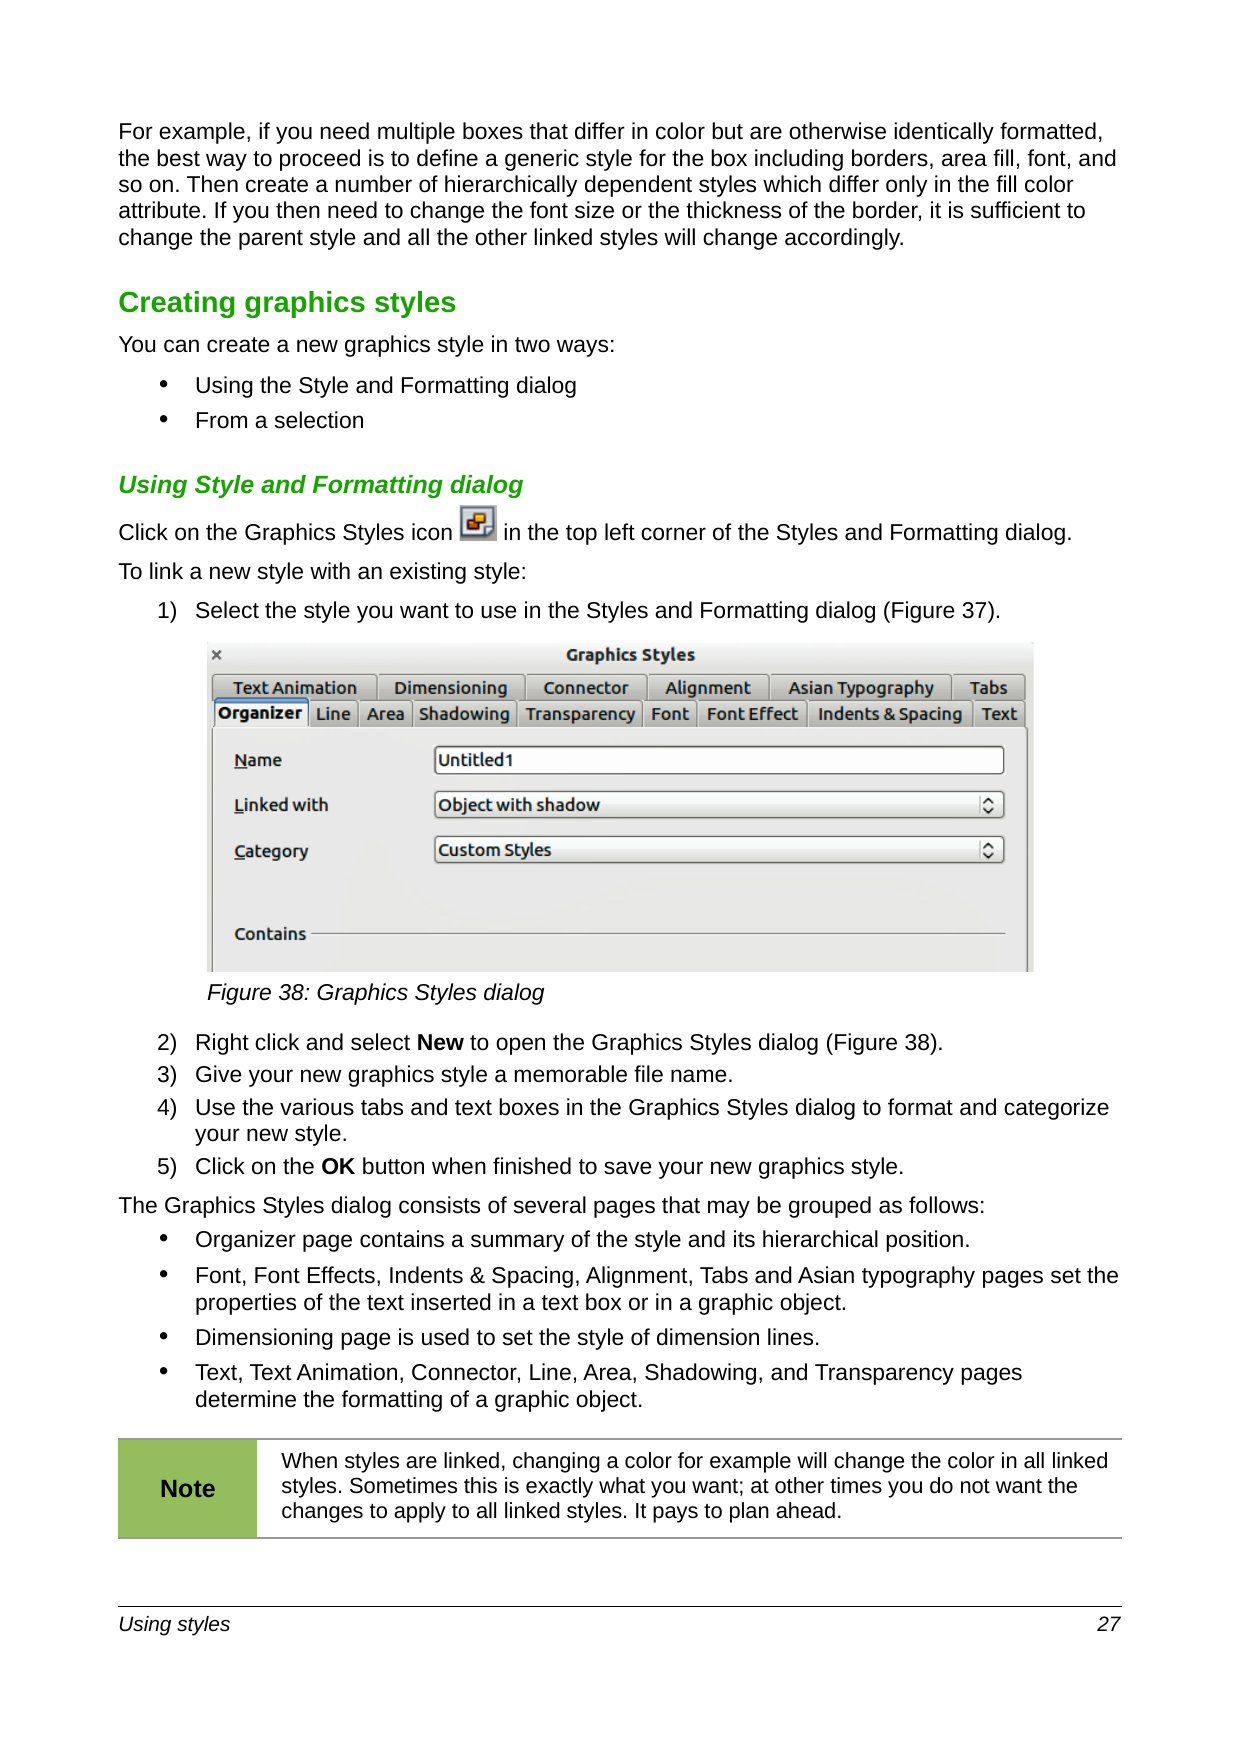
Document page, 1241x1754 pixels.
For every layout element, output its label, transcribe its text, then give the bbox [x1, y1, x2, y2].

picture [459, 505, 497, 541]
list The Graphics Styles dialog consists of several pages that may be grouped as follows: [118, 1192, 1122, 1218]
table_header When styles are linked, changing a color for example will change the color in all linked styles. Sometimes this is exactly what you want; at other times you do not want the changes to apply to all linked styles. It pays to plan ahead. [258, 1440, 1122, 1537]
list From a selection [156, 406, 1122, 435]
list Click on the OK button when finished to save your new graphics style. [177, 1153, 1122, 1179]
list Using the Style and Formatting dialog [156, 370, 1122, 399]
subtitle Using Style and Formatting dialog [118, 470, 1122, 499]
list Dimensioning page is used to set the style of dimension lines. [156, 1322, 1122, 1351]
list Organizer page contains a summary of the style and its hierarchical position. [156, 1224, 1122, 1254]
list Right click and select New to open the Graphics Styles dialog (Figure 38). [177, 1029, 1122, 1055]
text For example, if you need multiple boxes that differ in color but are otherwise identically formatted, the best way to proceed is to define a generic style for the box including borders, area fill, font, and so on. Then create a number of hierarchically dependent styles which differ only in the fill color attribute. If you then need to change the font size or the thickness of the border, it is sufficient to change the parent style and all the other linked styles will change accordingly. [118, 118, 1122, 250]
list Font, Font Effects, Indents & Spacing, Alignment, Tabs and Asian typography pages set the properties of the text inserted in a text box or in a graphic object. [156, 1260, 1122, 1315]
text You can create a new graphics style in two ways: [118, 331, 1122, 358]
table_header Note [118, 1440, 257, 1537]
list Text, Text Animation, Connector, Line, Area, Shadowing, and Transparency pages determine the formatting of a graphic object. [156, 1357, 1122, 1413]
text Figure 38: Graphics Styles dialog [207, 978, 1033, 1005]
subtitle Creating graphics styles [118, 285, 1122, 319]
list Select the style you want to use in the Styles and Formatting dialog (Figure 37). [177, 597, 1122, 623]
text Click on the Graphics Styles icon in the top left corner of the Styles and Formatting dialog. [118, 505, 1122, 546]
picture [206, 642, 1034, 972]
list Give your new graphics style a memorable file name. [177, 1061, 1122, 1088]
text To link a new style with an existing style: [118, 558, 1122, 584]
list Use the various tabs and text boxes in the Graphics Styles dialog to format and categorize your new style. [177, 1094, 1122, 1147]
